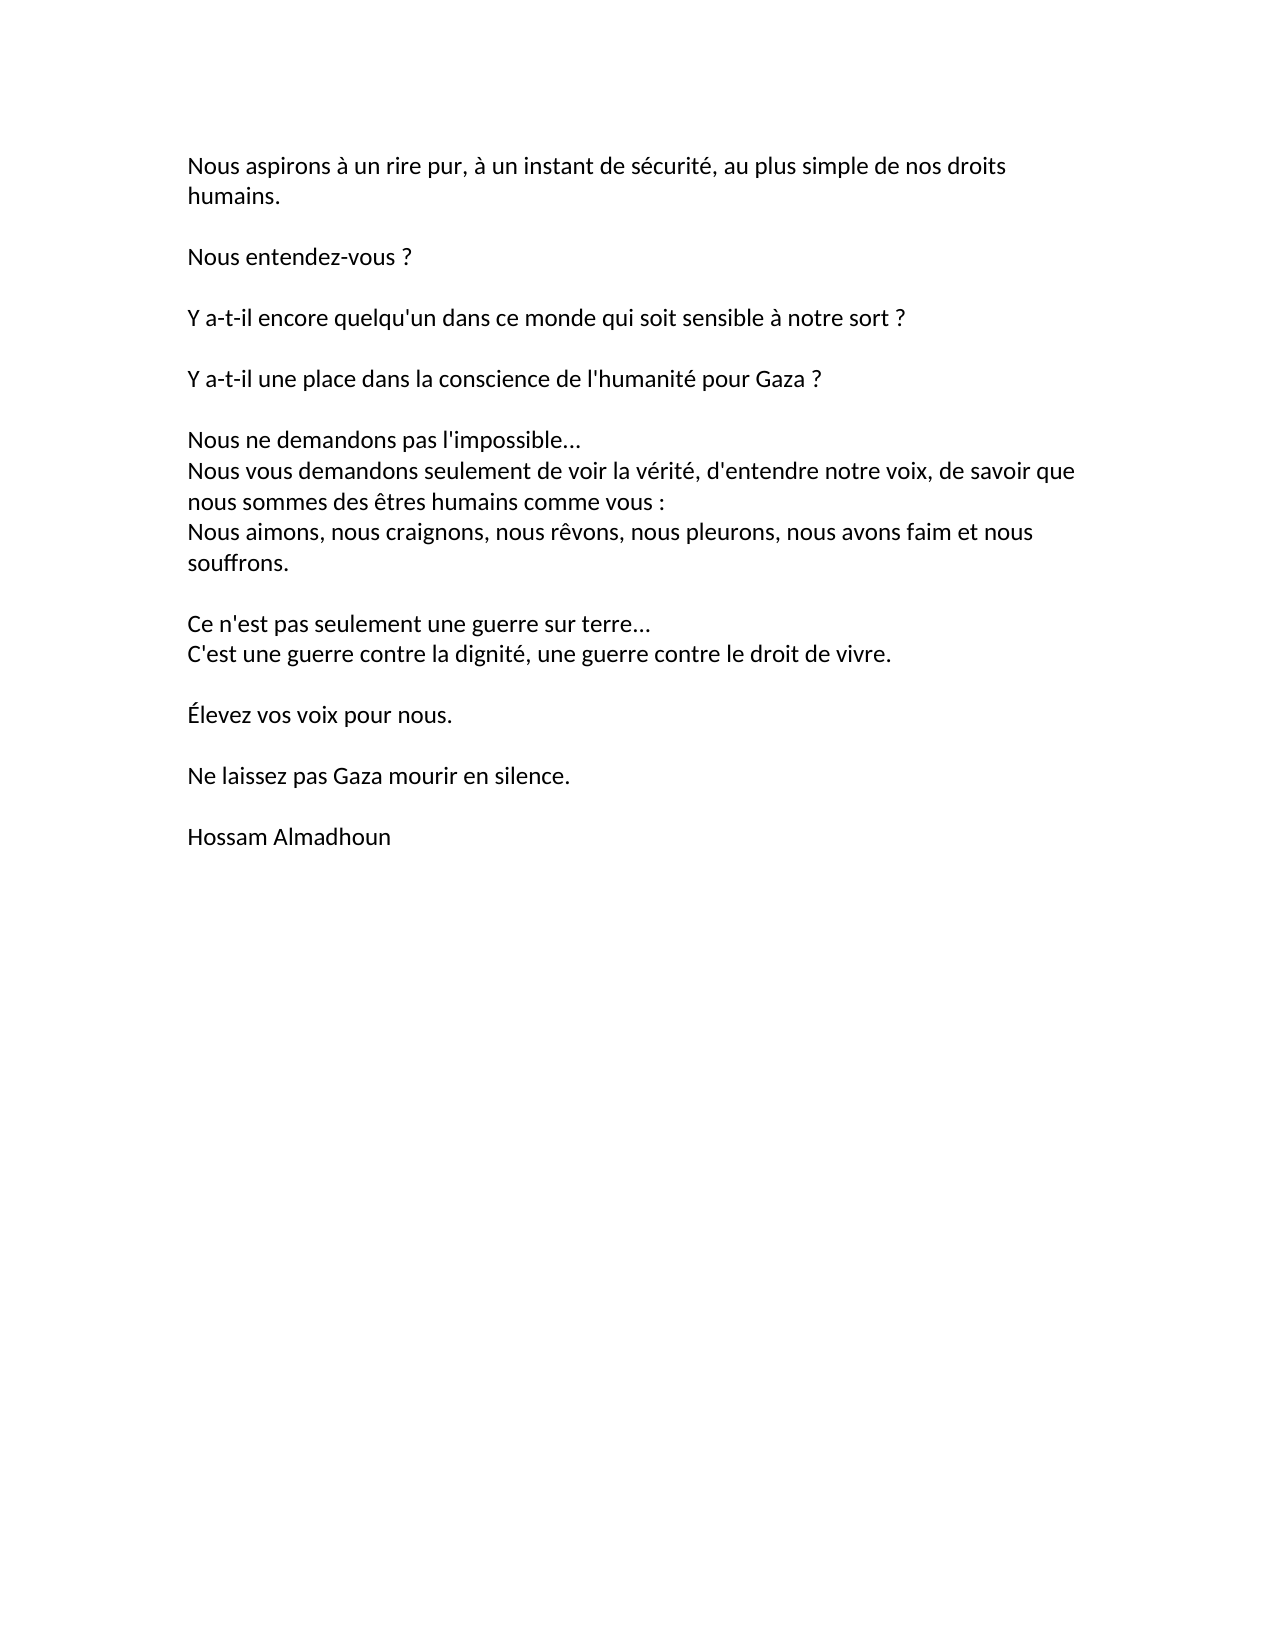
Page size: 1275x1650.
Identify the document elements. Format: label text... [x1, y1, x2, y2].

text Y a-t-il une place dans la conscience de l'humanité pour Gaza ? [187, 364, 1087, 394]
text C'est une guerre contre la dignité, une guerre contre le droit de vivre. [187, 638, 1087, 669]
text Ce n'est pas seulement une guerre sur terre... [187, 608, 1087, 638]
text Ne laissez pas Gaza mourir en silence. [187, 760, 1087, 791]
text Nous entendez-vous ? [187, 242, 1087, 272]
text Nous ne demandons pas l'impossible... [187, 425, 1087, 455]
text Hossam Almadhoun [187, 821, 1087, 852]
text Nous aspirons à un rire pur, à un instant de sécurité, au plus simple de nos droits humains. [187, 150, 1087, 211]
text Y a-t-il encore quelqu'un dans ce monde qui soit sensible à notre sort ? [187, 303, 1087, 333]
text Élevez vos voix pour nous. [187, 699, 1087, 730]
text Nous vous demandons seulement de voir la vérité, d'entendre notre voix, de savoir que nous sommes des êtres humains comme vous : [187, 455, 1087, 516]
text Nous aimons, nous craignons, nous rêvons, nous pleurons, nous avons faim et nous souffrons. [187, 516, 1087, 577]
